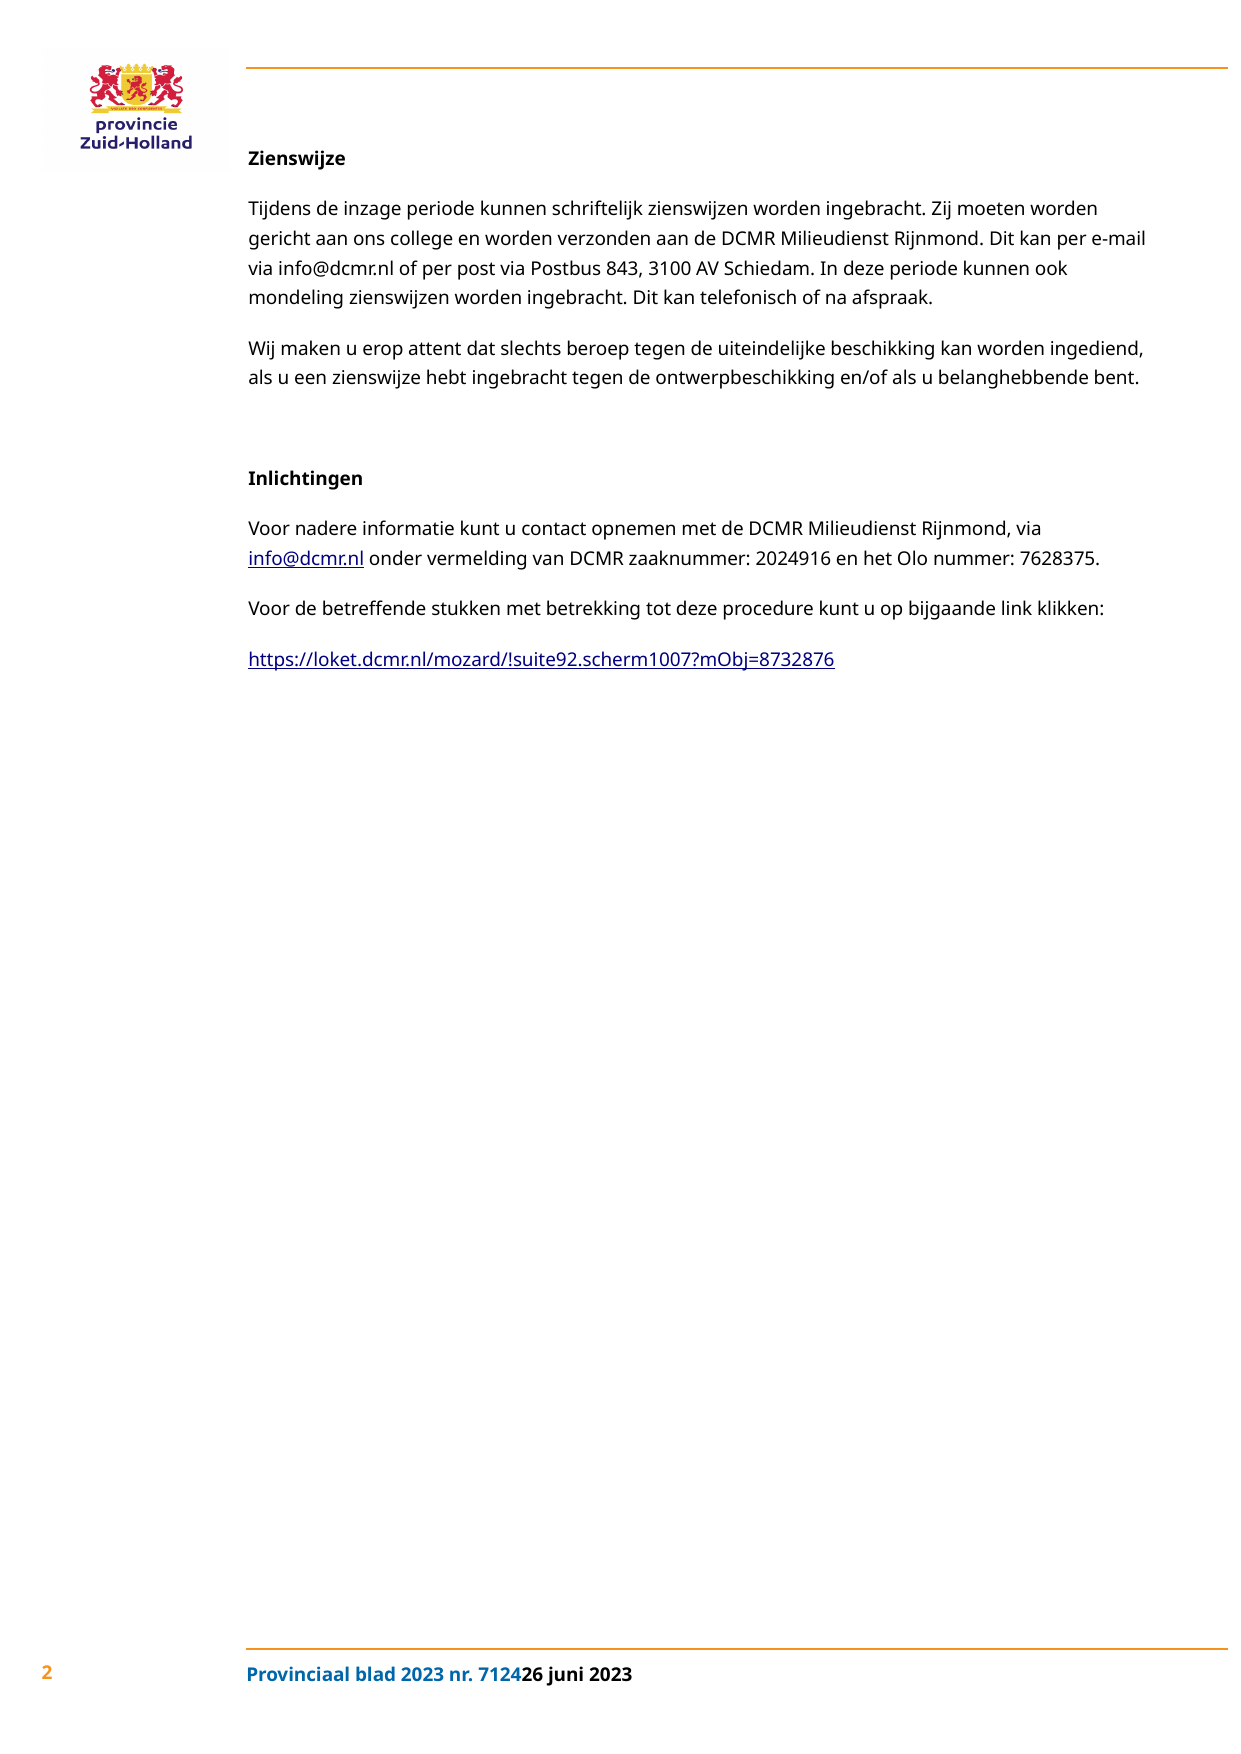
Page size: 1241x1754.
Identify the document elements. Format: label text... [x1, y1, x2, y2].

text Inlichtingen [248, 465, 1152, 491]
text Wij maken u erop attent dat slechts beroep tegen de uiteindelijke beschikking kan worden ingediend, als u een zienswijze hebt ingebracht tegen de ontwerpbeschikking en/of als u belanghebbende bent. [248, 335, 1152, 390]
text https://loket.dcmr.nl/mozard/!suite92.scherm1007?mObj=8732876 [248, 646, 1152, 672]
text Voor nadere informatie kunt u contact opnemen met de DCMR Milieudienst Rijnmond, via info@dcmr.nl onder vermelding van DCMR zaaknummer: 2024916 en het Olo nummer: 7628375. [248, 516, 1152, 571]
picture [41, 47, 231, 172]
text Voor de betreffende stukken met betrekking tot deze procedure kunt u op bijgaande link klikken: [248, 596, 1152, 621]
text Zienswijze [248, 145, 1152, 171]
text Tijdens de inzage periode kunnen schriftelijk zienswijzen worden ingebracht. Zij moeten worden gericht aan ons college en worden verzonden aan de DCMR Milieudienst Rijnmond. Dit kan per e-mail via info@dcmr.nl of per post via Postbus 843, 3100 AV Schiedam. In deze periode kunnen ook mondeling zienswijzen worden ingebracht. Dit kan telefonisch of na afspraak. [248, 196, 1152, 310]
